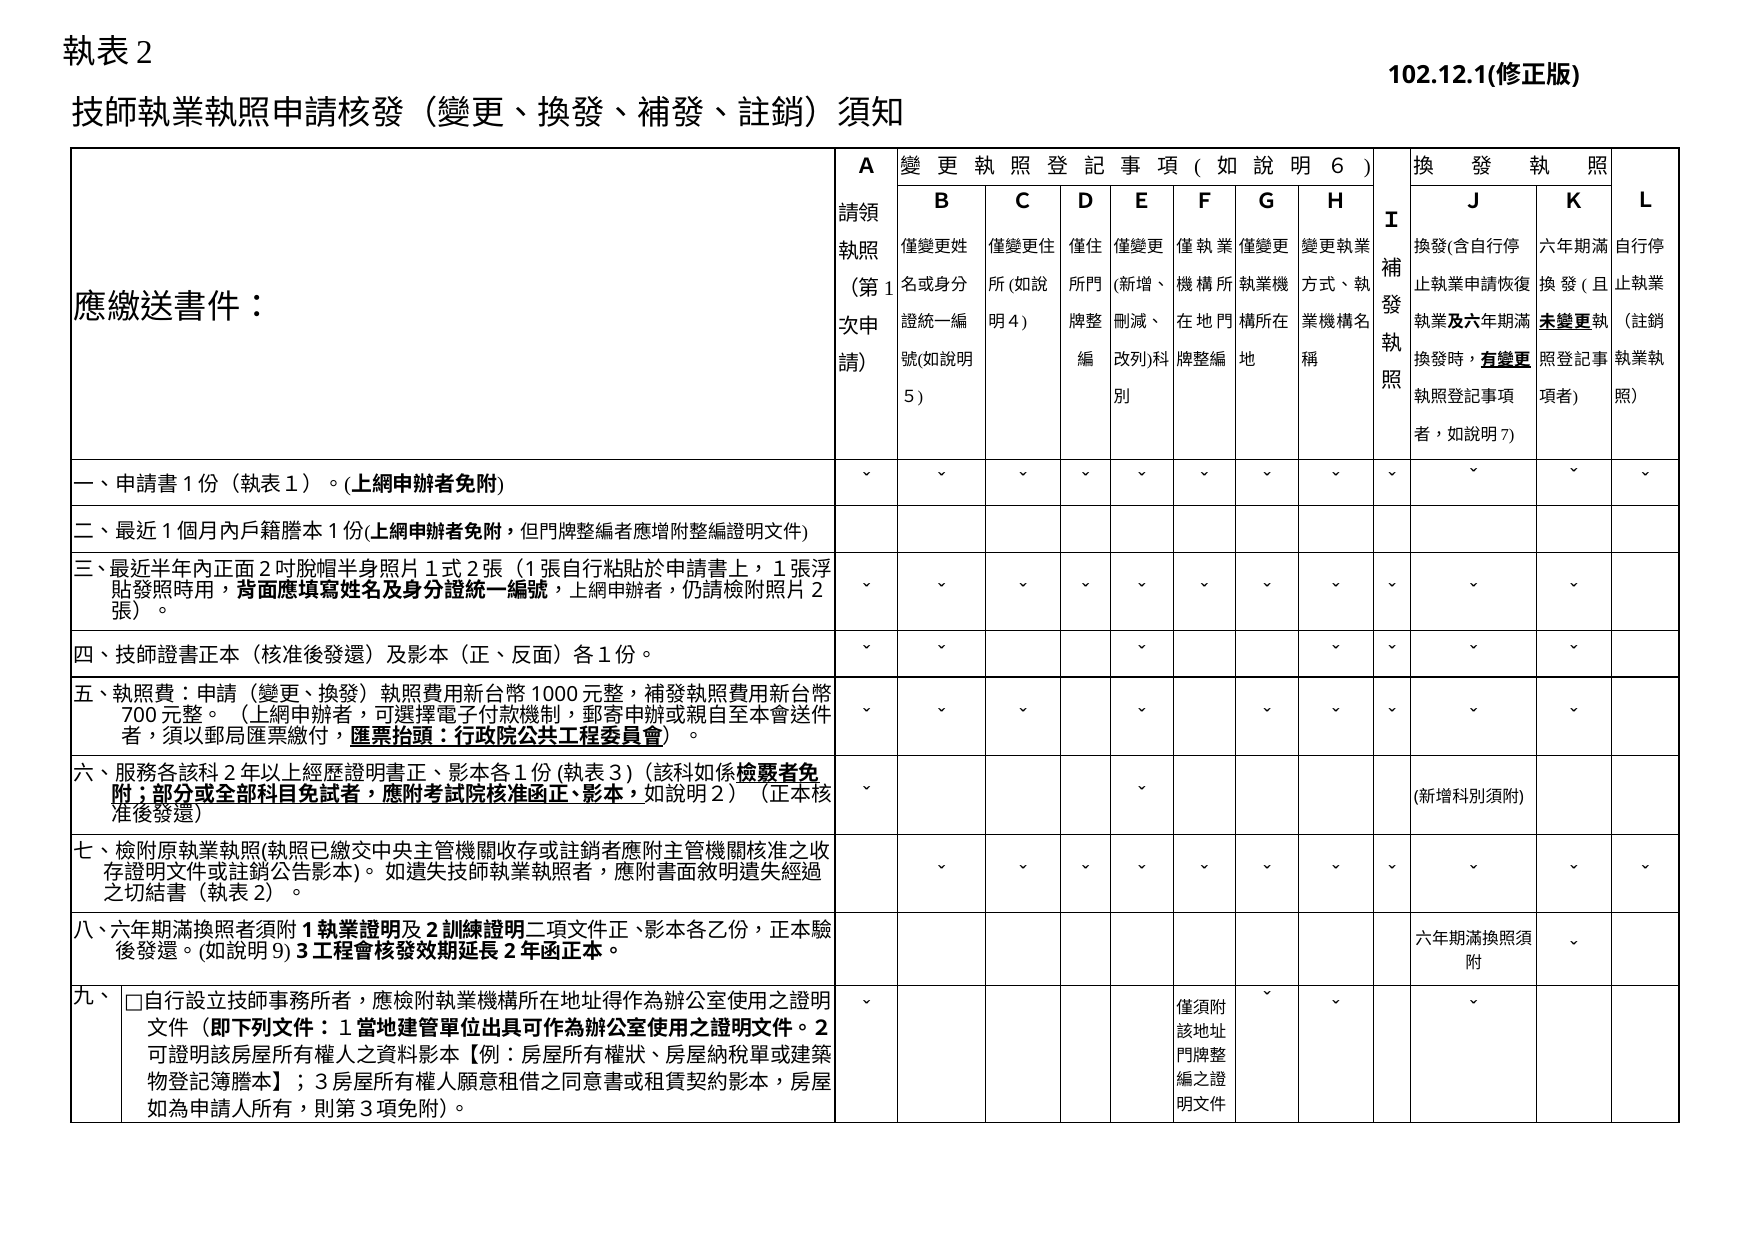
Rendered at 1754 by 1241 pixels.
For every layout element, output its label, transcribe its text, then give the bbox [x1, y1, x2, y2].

table_cell ˇ [1537, 835, 1611, 912]
table_cell ˇ [1174, 553, 1235, 630]
table_cell [1111, 913, 1173, 985]
table_cell [1374, 756, 1410, 833]
table_cell ˇ [1174, 460, 1235, 505]
table_cell [1061, 631, 1110, 676]
table_cell ˇ [836, 631, 897, 676]
table_cell ˇ [1537, 678, 1611, 755]
table_cell 六年期滿換照須附 [1411, 913, 1536, 985]
table_cell [1236, 631, 1298, 676]
table_cell ˇ [1374, 460, 1410, 505]
table_cell 八、六年期滿換照者須附1執業證明及2訓練證明二項文件正、影本各乙份，正本驗後發還。(如說明9) 3工程會核發效期延長2年函正本。 [72, 913, 834, 985]
table_cell ˇ [1174, 835, 1235, 912]
table_cell ˇ [1111, 835, 1173, 912]
table_cell ˇ [898, 631, 985, 676]
table_cell [1374, 913, 1410, 985]
table_cell Ｆ 僅執業機構所在地門牌整編 [1174, 186, 1235, 459]
text 102.12.1(修正版) [1387, 57, 1642, 90]
table_cell ˇ [1537, 460, 1611, 505]
table_cell ˇ [1612, 835, 1678, 912]
table_cell 七、檢附原執業執照(執照已繳交中央主管機關收存或註銷者應附主管機關核准之收存證明文件或註銷公告影本)。 如遺失技師執業執照者，應附書面敘明遺失經過之切結書（執表2）。 [72, 835, 834, 912]
table_cell [986, 756, 1060, 833]
table_cell 一、申請書1份（執表１）。(上網申辦者免附) [72, 460, 834, 505]
table_cell [1374, 506, 1410, 552]
table_cell ˇ [1111, 756, 1173, 833]
table_cell [1061, 756, 1110, 833]
table_cell ˇ [898, 553, 985, 630]
table_cell ˇ [1061, 553, 1110, 630]
table_cell [1612, 913, 1678, 985]
table_cell □自行設立技師事務所者，應檢附執業機構所在地址得作為辦公室使用之證明文件（即下列文件：１當地建管單位出具可作為辦公室使用之證明文件。２可證明該房屋所有權人之資料影本【例：房屋所有權狀、房屋納稅單或建築物登記簿謄本】；３房屋所有權人願意租借之同意書或租賃契約影本，房屋如為申請人所有，則第３項免附）。 [122, 986, 834, 1122]
table_cell (新增科別須附) [1411, 756, 1536, 833]
table_cell Ｂ 僅變更姓名或身分證統一編號(如說明５) [898, 186, 985, 459]
table_cell ˇ [1236, 678, 1298, 755]
table_cell 三、最近半年內正面2吋脫帽半身照片１式2張（1張自行粘貼於申請書上，１張浮貼發照時用，背面應填寫姓名及身分證統一編號，上網申辦者，仍請檢附照片2張）。 [72, 553, 834, 630]
table_cell 僅須附該地址門牌整編之證明文件 [1174, 986, 1235, 1122]
table_cell ˇ [1537, 553, 1611, 630]
table_cell ˇ [1111, 460, 1173, 505]
table_cell ˇ [1374, 835, 1410, 912]
table_cell [1612, 986, 1678, 1122]
table_cell 二、最近1個月內戶籍謄本1份(上網申辦者免附，但門牌整編者應增附整編證明文件) [72, 506, 834, 552]
table_cell [1174, 913, 1235, 985]
table_cell ˇ [1299, 986, 1373, 1122]
table_cell [1061, 678, 1110, 755]
table_cell ˇ [1411, 678, 1536, 755]
table_header Ｉ 補發執照 [1374, 149, 1410, 459]
table_cell ˇ [1299, 460, 1373, 505]
table_cell ˇ [986, 460, 1060, 505]
table_cell Ｄ 僅住所門牌整編 [1061, 186, 1110, 459]
table_cell ˇ [1236, 460, 1298, 505]
text 執表2 [62, 25, 167, 73]
table_cell Ｇ 僅變更執業機構所在地 [1236, 186, 1298, 459]
table_cell Ｊ 換發(含自行停止執業申請恢復執業及六年期滿換發時，有變更執照登記事項者，如說明7) [1411, 186, 1536, 459]
table_cell ˇ [836, 553, 897, 630]
table_cell ˇ [1299, 835, 1373, 912]
table_cell [1061, 506, 1110, 552]
table_header 應繳送書件： [72, 149, 834, 459]
table_cell [836, 506, 897, 552]
table_header 變更執照登記事項(如說明６) [898, 149, 1373, 185]
table_cell ˇ [1111, 631, 1173, 676]
table_cell 四、技師證書正本（核准後發還）及影本（正、反面）各１份。 [72, 631, 834, 676]
table_cell [1174, 678, 1235, 755]
table_cell ˇ [1299, 553, 1373, 630]
table_cell [836, 913, 897, 985]
table_cell ˇ [1236, 553, 1298, 630]
table_cell [1236, 756, 1298, 833]
table_cell 六、服務各該科2年以上經歷證明書正、影本各１份 (執表３)（該科如係檢覈者免附；部分或全部科目免試者，應附考試院核准函正、影本，如說明２）（正本核准後發還） [72, 756, 834, 833]
table_cell ˇ [836, 678, 897, 755]
table_cell [1061, 986, 1110, 1122]
table_cell [1374, 986, 1410, 1122]
table_cell [1411, 506, 1536, 552]
table_cell ˇ [1411, 631, 1536, 676]
table_cell [986, 913, 1060, 985]
table_cell [1111, 506, 1173, 552]
table_header Ｌ 自行停止執業（註銷執業執照） [1612, 149, 1678, 459]
table_cell ˇ [898, 460, 985, 505]
table_cell [986, 986, 1060, 1122]
table_cell ˇ [986, 553, 1060, 630]
table_cell [1236, 506, 1298, 552]
table_cell ˇ [836, 756, 897, 833]
table_cell ˇ [1411, 460, 1536, 505]
table_cell [1537, 986, 1611, 1122]
table_cell ˇ [1612, 460, 1678, 505]
table_cell ˇ [1061, 835, 1110, 912]
table_cell ˇ [1061, 460, 1110, 505]
table_cell [1537, 506, 1611, 552]
table_cell [1612, 506, 1678, 552]
table_cell [1537, 756, 1611, 833]
table_cell 九、 [72, 986, 121, 1122]
table_cell ˇ [1111, 678, 1173, 755]
table_cell [1174, 506, 1235, 552]
table_cell [1612, 756, 1678, 833]
table_cell [898, 986, 985, 1122]
table_cell ˇ [1236, 835, 1298, 912]
table_cell Ｃ 僅變更住所 (如說明４) [986, 186, 1060, 459]
table_cell [898, 913, 985, 985]
table_cell [986, 631, 1060, 676]
table_cell [1061, 913, 1110, 985]
table_cell [1174, 631, 1235, 676]
table_cell ˇ [836, 460, 897, 505]
table_cell Ｈ 變更執業方式、執業機構名稱 [1299, 186, 1373, 459]
table_cell ˇ [898, 678, 985, 755]
table_cell ˇ [1537, 913, 1611, 985]
table_cell ˇ [1374, 553, 1410, 630]
table_cell ˇ [1111, 553, 1173, 630]
table_cell [1612, 631, 1678, 676]
table_cell [836, 835, 897, 912]
table_cell ˇ [986, 678, 1060, 755]
table_cell [1299, 913, 1373, 985]
table_cell ˇ [1411, 553, 1536, 630]
table_cell [1236, 913, 1298, 985]
table_cell Ｅ 僅變更(新增、刪減、改列)科別 [1111, 186, 1173, 459]
table_cell ˇ [836, 986, 897, 1122]
table_cell [898, 756, 985, 833]
table_header 換發執照 [1411, 149, 1611, 185]
table_cell 五、執照費：申請（變更、換發）執照費用新台幣1000元整，補發執照費用新台幣700元整。 （上網申辦者，可選擇電子付款機制，郵寄申辦或親自至本會送件者，須以郵局匯票繳付，匯票抬頭：行政院公共工程委員會）。 [72, 678, 834, 755]
table_cell [1299, 756, 1373, 833]
table_cell ˇ [1411, 835, 1536, 912]
table_header Ａ 請領執照（第1次申請） [836, 149, 897, 459]
table_cell ˇ [1299, 631, 1373, 676]
table_cell [1299, 506, 1373, 552]
table_cell ˇ [1299, 678, 1373, 755]
table_cell [1612, 553, 1678, 630]
table_cell ˇ [1411, 986, 1536, 1122]
table_cell [1174, 756, 1235, 833]
text 技師執業執照申請核發（變更、換發、補發、註銷）須知 [71, 72, 1671, 147]
table_cell [986, 506, 1060, 552]
table_cell [1612, 678, 1678, 755]
table_cell [1111, 986, 1173, 1122]
table_cell ˇ [898, 835, 985, 912]
table_cell [898, 506, 985, 552]
table_cell Ｋ 六年期滿換發(且未變更執照登記事項者) [1537, 186, 1611, 459]
table_cell ˇ [1537, 631, 1611, 676]
table_cell ˇ [1374, 678, 1410, 755]
table_cell ˇ [1374, 631, 1410, 676]
table_cell ˇ [1236, 986, 1298, 1122]
table_cell ˇ [986, 835, 1060, 912]
